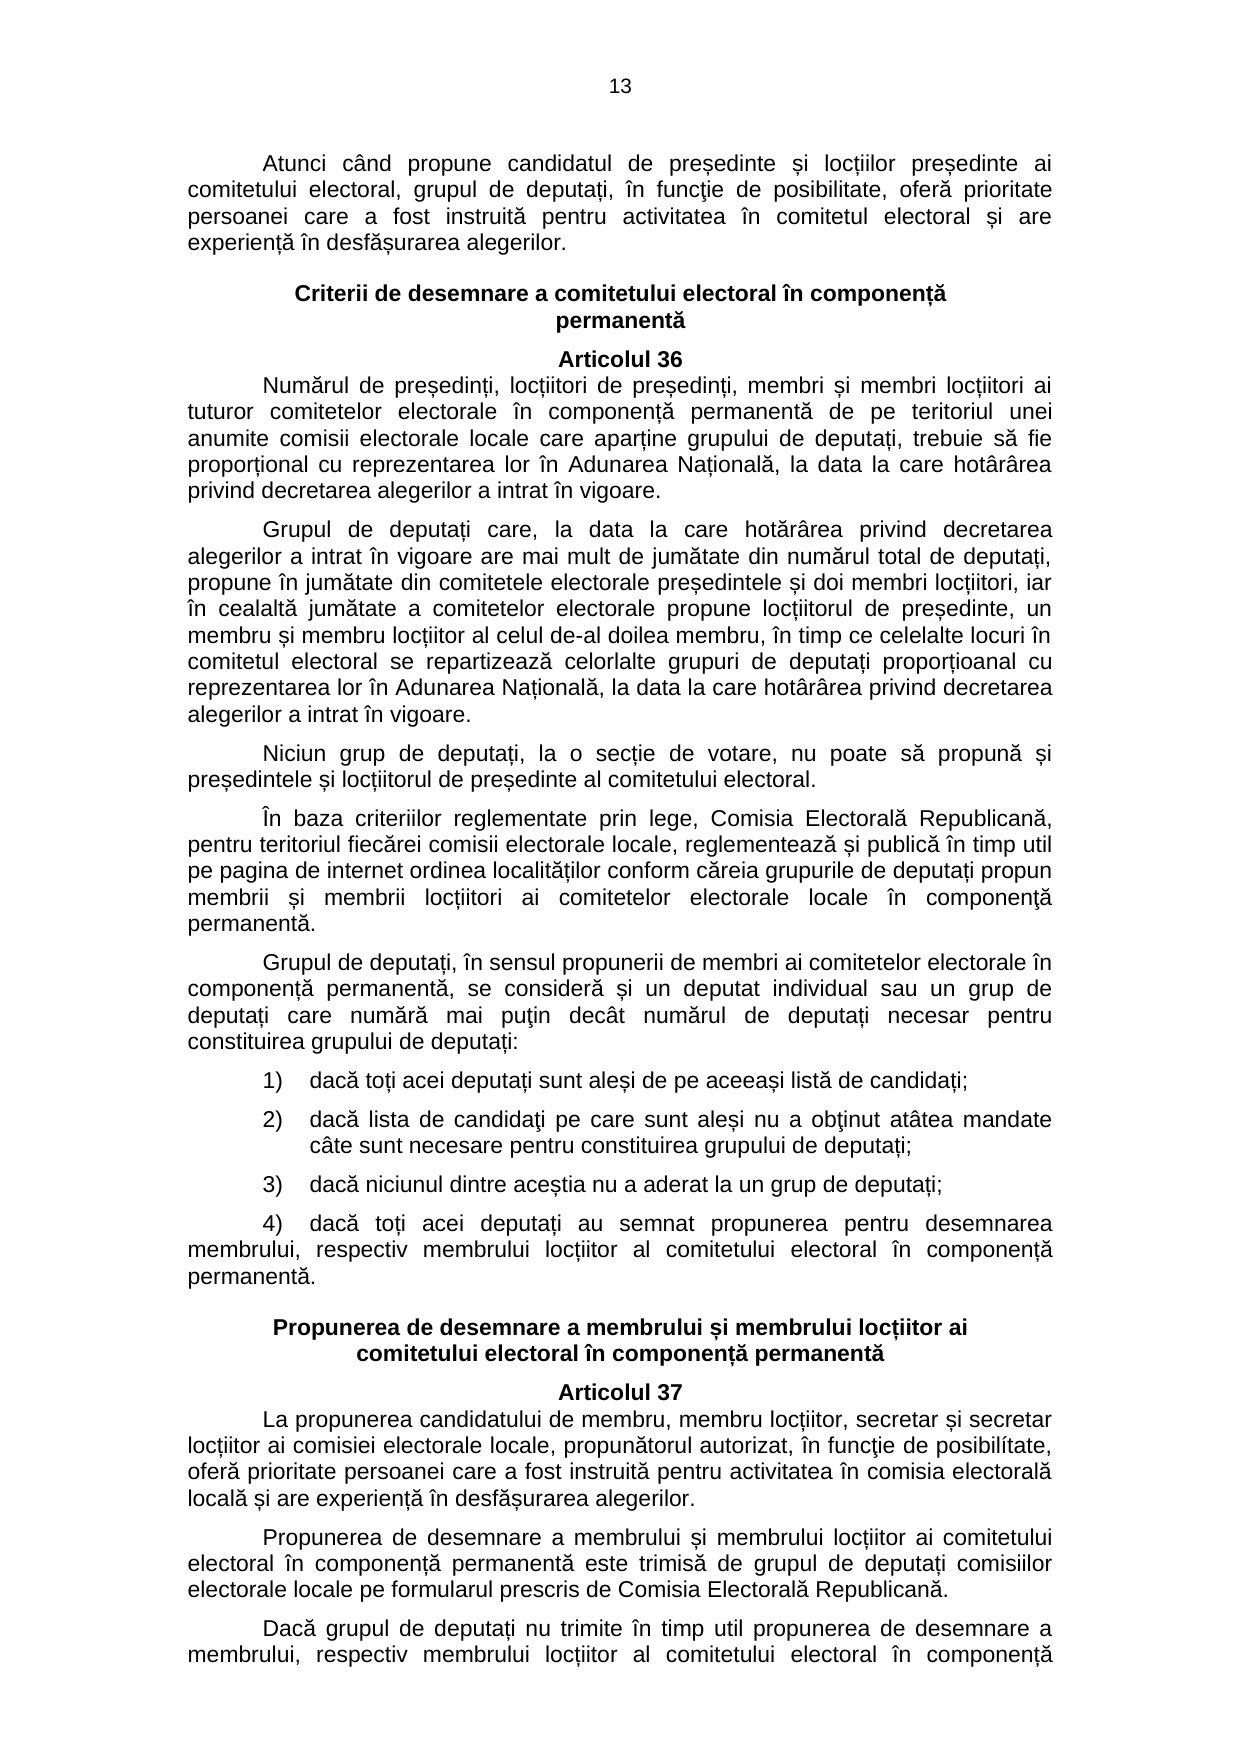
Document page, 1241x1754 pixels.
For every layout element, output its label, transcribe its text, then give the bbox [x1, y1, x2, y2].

text Numărul de președinți, locțiitori de președinți, membri și membri locțiitori ai tuturor comitetelor electorale în componență permanentă de pe teritoriul unei anumite comisii electorale locale care aparține grupului de deputați, trebuie să fie proporțional cu reprezentarea lor în Adunarea Națională, la data la care hotârârea privind decretarea alegerilor a intrat în vigoare. [187, 372, 1053, 504]
list dacă toți acei deputați sunt aleși de pe aceeași listă de candidați; [262, 1067, 1053, 1093]
text Niciun grup de deputați, la o secție de votare, nu poate să propună și președintele și locțiitorul de președinte al comitetului electoral. [187, 739, 1053, 792]
text Propunerea de desemnare a membrului și membrului locțiitor ai comitetului electoral în componență permanentă [262, 1314, 978, 1367]
list dacă lista de candidaţi pe care sunt aleși nu a obţinut atâtea mandate câte sunt necesare pentru constituirea grupului de deputați; [262, 1106, 1053, 1158]
text Propunerea de desemnare a membrului și membrului locțiitor ai comitetului electoral în componență permanentă este trimisă de grupul de deputați comisiilor electorale locale pe formularul prescris de Comisia Electorală Republicană. [187, 1523, 1053, 1602]
text Atunci când propune candidatul de președinte și locțiilor președinte ai comitetului electoral, grupul de deputați, în funcţie de posibilitate, oferă prioritate persoanei care a fost instruită pentru activitatea în comitetul electoral și are experiență în desfășurarea alegerilor. [187, 150, 1053, 255]
list dacă niciunul dintre aceștia nu a aderat la un grup de deputați; [262, 1171, 1053, 1197]
text Articolul 37 [262, 1379, 978, 1406]
text La propunerea candidatului de membru, membru locțiitor, secretar și secretar locțiitor ai comisiei electorale locale, propunătorul autorizat, în funcţie de posibilítate, oferă prioritate persoanei care a fost instruită pentru activitatea în comisia electorală locală și are experiență în desfășurarea alegerilor. [187, 1406, 1053, 1511]
text Articolul 36 [262, 346, 978, 372]
text Criterii de desemnare a comitetului electoral în componență permanentă [262, 280, 978, 333]
text Grupul de deputați, în sensul propunerii de membri ai comitetelor electorale în componență permanentă, se consideră și un deputat individual sau un grup de deputați care numără mai puţin decât numărul de deputați necesar pentru constituirea grupului de deputați: [187, 949, 1053, 1054]
text 4) dacă toți acei deputați au semnat propunerea pentru desemnarea membrului, respectiv membrului locțiitor al comitetului electoral în componență permanentă. [187, 1210, 1053, 1289]
text Grupul de deputați care, la data la care hotărârea privind decretarea alegerilor a intrat în vigoare are mai mult de jumătate din numărul total de deputați, propune în jumătate din comitetele electorale președintele și doi membri locțiitori, iar în cealaltă jumătate a comitetelor electorale propune locțiitorul de președinte, un membru și membru locțiitor al celul de-al doilea membru, în timp ce celelalte locuri în comitetul electoral se repartizează celorlalte grupuri de deputați proporțioanal cu reprezentarea lor în Adunarea Națională, la data la care hotârârea privind decretarea alegerilor a intrat în vigoare. [187, 516, 1053, 727]
text Dacă grupul de deputați nu trimite în timp util propunerea de desemnare a membrului, respectiv membrului locțiitor al comitetului electoral în componență [187, 1615, 1053, 1668]
text În baza criteriilor reglementate prin lege, Comisia Electorală Republicană, pentru teritoriul fiecărei comisii electorale locale, reglementează și publică în timp util pe pagina de internet ordinea localităților conform căreia grupurile de deputați propun membrii și membrii locțiitori ai comitetelor electorale locale în componenţă permanentă. [187, 805, 1053, 937]
